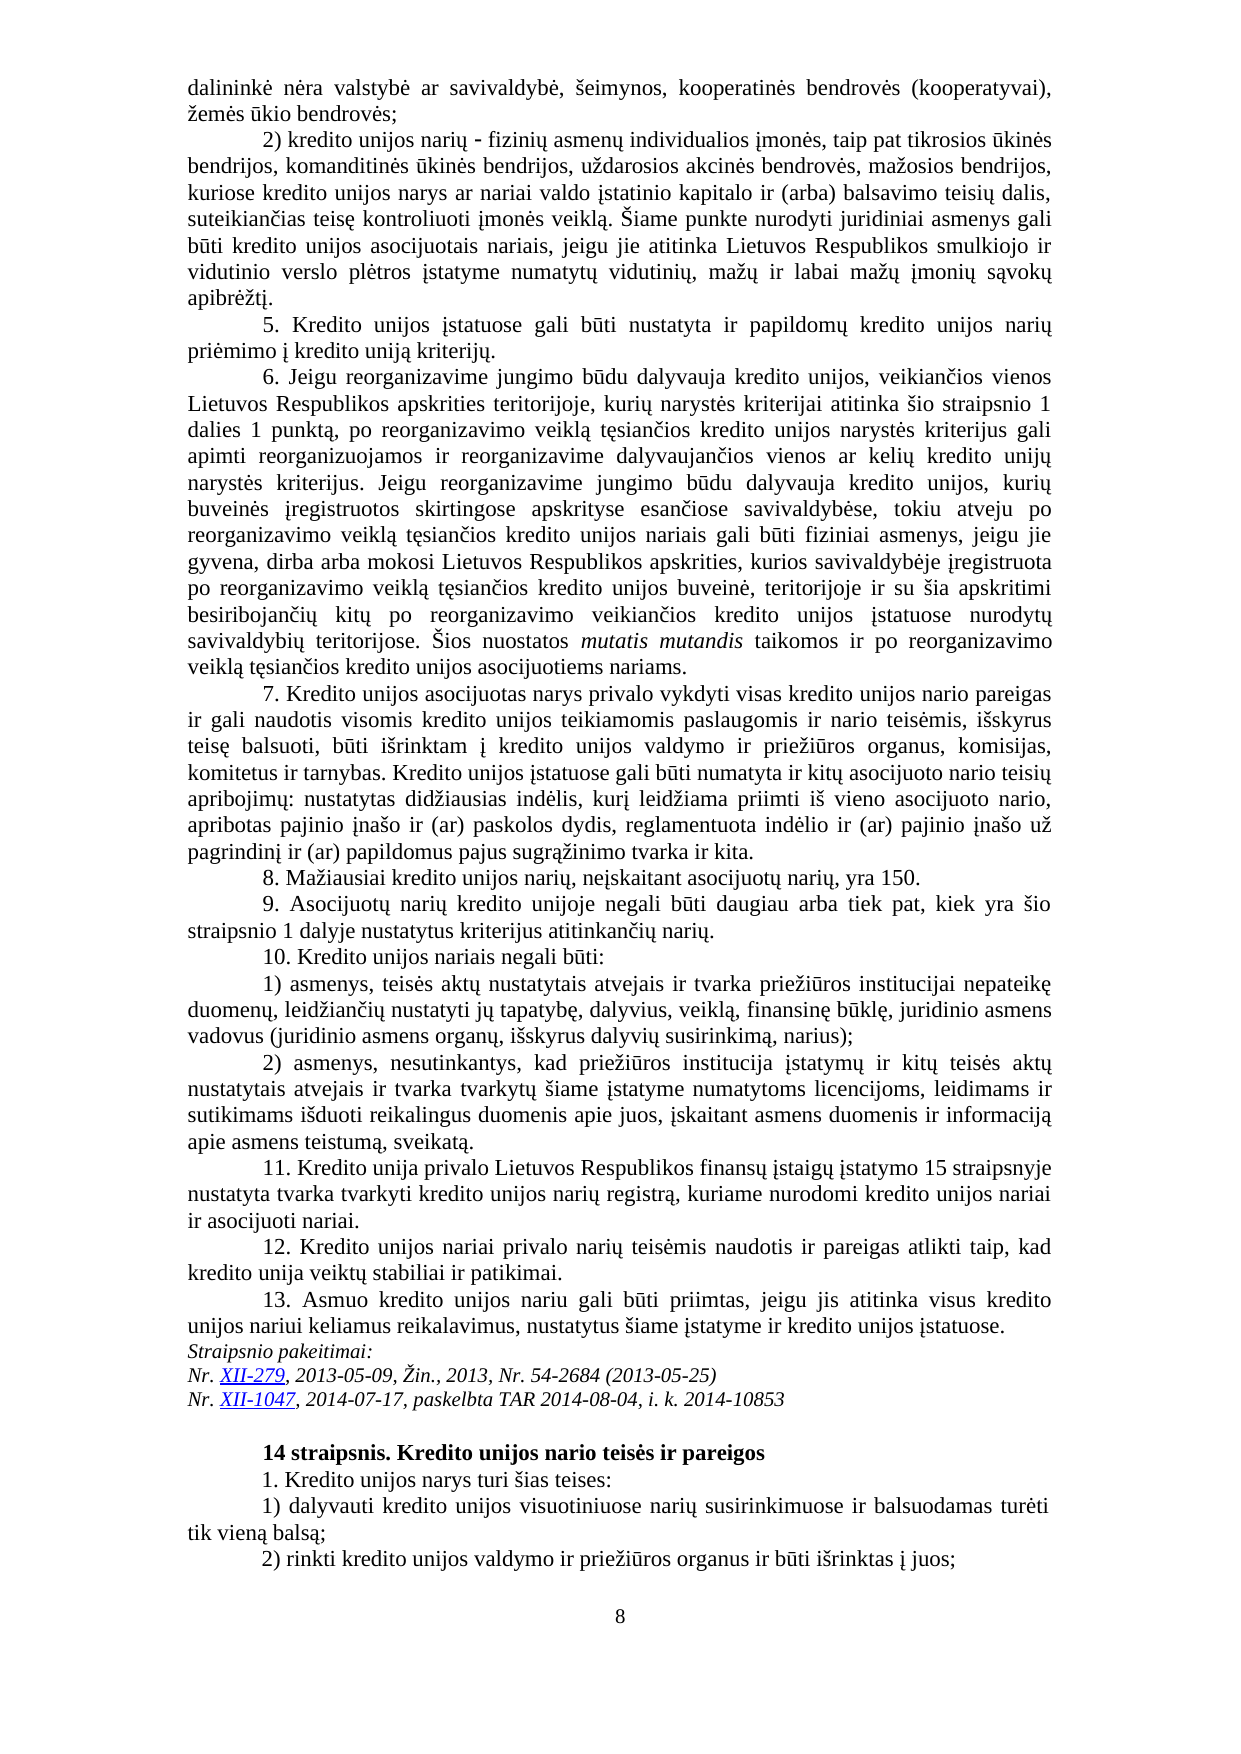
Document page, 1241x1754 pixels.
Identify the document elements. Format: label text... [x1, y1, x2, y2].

text 7. Kredito unijos asocijuotas narys privalo vykdyti visas kredito unijos nario pareigas ir gali naudotis visomis kredito unijos teikiamomis paslaugomis ir nario teisėmis, išskyrus teisę balsuoti, būti išrinktam į kredito unijos valdymo ir priežiūros organus, komisijas, komitetus ir tarnybas. Kredito unijos įstatuose gali būti numatyta ir kitų asocijuoto nario teisių apribojimų: nustatytas didžiausias indėlis, kurį leidžiama priimti iš vieno asocijuoto nario, apribotas pajinio įnašo ir (ar) paskolos dydis, reglamentuota indėlio ir (ar) pajinio įnašo už pagrindinį ir (ar) papildomus pajus sugrąžinimo tvarka ir kita. [187, 680, 1053, 864]
text 8. Mažiausiai kredito unijos narių, neįskaitant asocijuotų narių, yra 150. [187, 864, 1053, 891]
text 9. Asocijuotų narių kredito unijoje negali būti daugiau arba tiek pat, kiek yra šio straipsnio 1 dalyje nustatytus kriterijus atitinkančių narių. [187, 891, 1053, 943]
text 6. Jeigu reorganizavime jungimo būdu dalyvauja kredito unijos, veikiančios vienos Lietuvos Respublikos apskrities teritorijoje, kurių narystės kriterijai atitinka šio straipsnio 1 dalies 1 punktą, po reorganizavimo veiklą tęsiančios kredito unijos narystės kriterijus gali apimti reorganizuojamos ir reorganizavime dalyvaujančios vienos ar kelių kredito unijų narystės kriterijus. Jeigu reorganizavime jungimo būdu dalyvauja kredito unijos, kurių buveinės įregistruotos skirtingose apskrityse esančiose savivaldybėse, tokiu atveju po reorganizavimo veiklą tęsiančios kredito unijos nariais gali būti fiziniai asmenys, jeigu jie gyvena, dirba arba mokosi Lietuvos Respublikos apskrities, kurios savivaldybėje įregistruota po reorganizavimo veiklą tęsiančios kredito unijos buveinė, teritorijoje ir su šia apskritimi besiribojančių kitų po reorganizavimo veikiančios kredito unijos įstatuose nurodytų savivaldybių teritorijose. Šios nuostatos mutatis mutandis taikomos ir po reorganizavimo veiklą tęsiančios kredito unijos asocijuotiems nariams. [187, 363, 1053, 680]
text 1. Kredito unijos narys turi šias teises: [187, 1466, 1050, 1492]
text 5. Kredito unijos įstatuose gali būti nustatyta ir papildomų kredito unijos narių priėmimo į kredito uniją kriterijų. [187, 311, 1053, 363]
text Nr. XII-1047, 2014-07-17, paskelbta TAR 2014-08-04, i. k. 2014-10853 [187, 1387, 1050, 1411]
text 2) kredito unijos narių  fizinių asmenų individualios įmonės, taip pat tikrosios ūkinės bendrijos, komanditinės ūkinės bendrijos, uždarosios akcinės bendrovės, mažosios bendrijos, kuriose kredito unijos narys ar nariai valdo įstatinio kapitalo ir (arba) balsavimo teisių dalis, suteikiančias teisę kontroliuoti įmonės veiklą. Šiame punkte nurodyti juridiniai asmenys gali būti kredito unijos asocijuotais nariais, jeigu jie atitinka Lietuvos Respublikos smulkiojo ir vidutinio verslo plėtros įstatyme numatytų vidutinių, mažų ir labai mažų įmonių sąvokų apibrėžtį. [187, 126, 1053, 311]
text 12. Kredito unijos nariai privalo narių teisėmis naudotis ir pareigas atlikti taip, kad kredito unija veiktų stabiliai ir patikimai. [187, 1233, 1053, 1286]
text 13. Asmuo kredito unijos nariu gali būti priimtas, jeigu jis atitinka visus kredito unijos nariui keliamus reikalavimus, nustatytus šiame įstatyme ir kredito unijos įstatuose. [187, 1286, 1053, 1338]
text 14 straipsnis. Kredito unijos nario teisės ir pareigos [187, 1439, 1050, 1466]
text dalininkė nėra valstybė ar savivaldybė, šeimynos, kooperatinės bendrovės (kooperatyvai), žemės ūkio bendrovės; [187, 73, 1053, 126]
text 2) asmenys, nesutinkantys, kad priežiūros institucija įstatymų ir kitų teisės aktų nustatytais atvejais ir tvarka tvarkytų šiame įstatyme numatytoms licencijoms, leidimams ir sutikimams išduoti reikalingus duomenis apie juos, įskaitant asmens duomenis ir informaciją apie asmens teistumą, sveikatą. [187, 1049, 1053, 1154]
text Nr. XII-279, 2013-05-09, Žin., 2013, Nr. 54-2684 (2013-05-25) [187, 1363, 1050, 1387]
text 2) rinkti kredito unijos valdymo ir priežiūros organus ir būti išrinktas į juos; [187, 1545, 1050, 1571]
text Straipsnio pakeitimai: [187, 1338, 1050, 1363]
text 10. Kredito unijos nariais negali būti: [187, 943, 1053, 969]
text 1) asmenys, teisės aktų nustatytais atvejais ir tvarka priežiūros institucijai nepateikę duomenų, leidžiančių nustatyti jų tapatybę, dalyvius, veiklą, finansinę būklę, juridinio asmens vadovus (juridinio asmens organų, išskyrus dalyvių susirinkimą, narius); [187, 969, 1053, 1049]
text 1) dalyvauti kredito unijos visuotiniuose narių susirinkimuose ir balsuodamas turėti tik vieną balsą; [187, 1492, 1050, 1545]
text 11. Kredito unija privalo Lietuvos Respublikos finansų įstaigų įstatymo 15 straipsnyje nustatyta tvarka tvarkyti kredito unijos narių registrą, kuriame nurodomi kredito unijos nariai ir asocijuoti nariai. [187, 1154, 1053, 1233]
